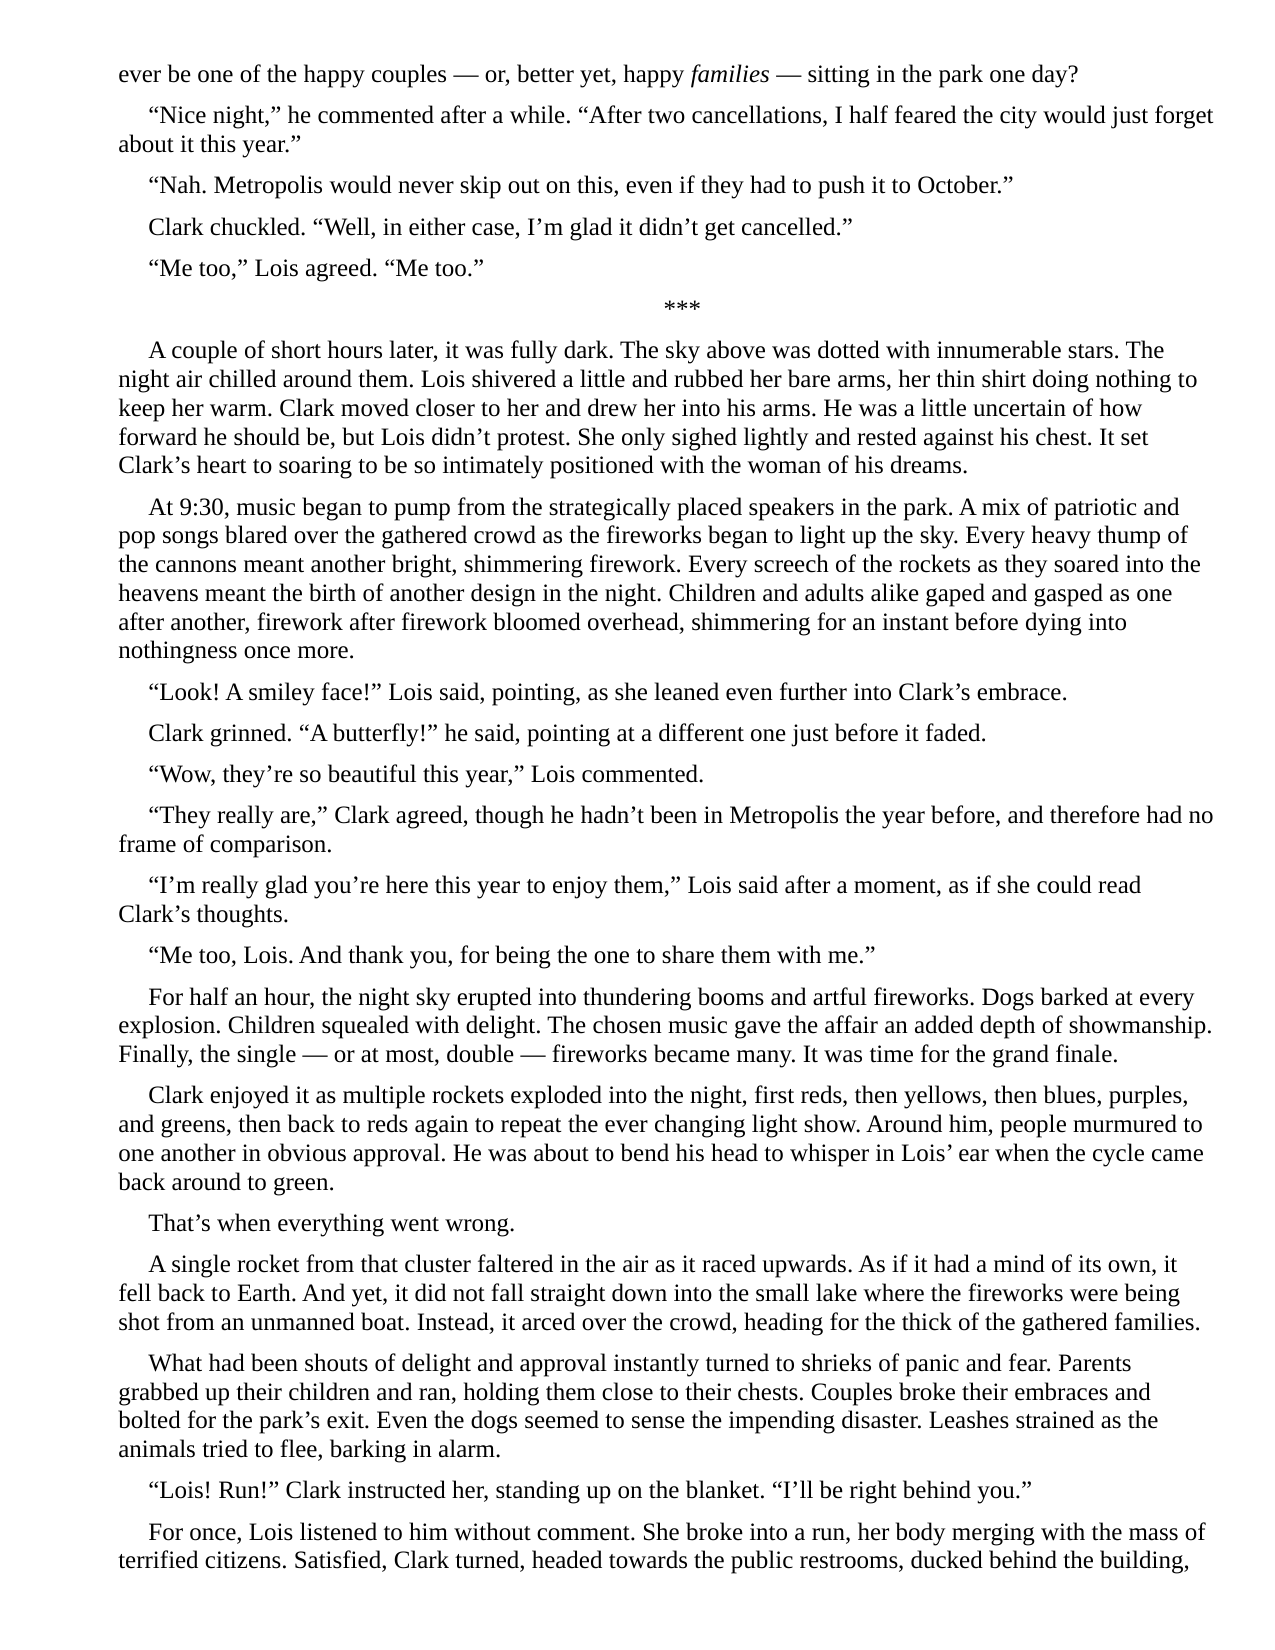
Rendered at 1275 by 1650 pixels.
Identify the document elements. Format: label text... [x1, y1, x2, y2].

text “Wow, they’re so beautiful this year,” Lois commented. [118, 759, 1216, 788]
text That’s when everything went wrong. [118, 1208, 1216, 1237]
text For half an hour, the night sky erupted into thundering booms and artful fireworks. Dogs barked at every explosion. Children squealed with delight. The chosen music gave the affair an added depth of showmanship. Finally, the single — or at most, double — fireworks became many. It was time for the grand finale. [118, 982, 1216, 1068]
text “Nice night,” he commented after a while. “After two cancellations, I half feared the city would just forget about it this year.” [118, 100, 1216, 158]
text “Me too, Lois. And thank you, for being the one to share them with me.” [118, 940, 1216, 969]
text “Me too,” Lois agreed. “Me too.” [118, 253, 1216, 282]
text ever be one of the happy couples — or, better yet, happy families — sitting in the park one day? [118, 59, 1216, 88]
text At 9:30, music began to pump from the strategically placed speakers in the park. A mix of patriotic and pop songs blared over the gathered crowd as the fireworks began to light up the sky. Every heavy thump of the cannons meant another bright, shimmering firework. Every screech of the rockets as they soared into the heavens meant the birth of another design in the night. Children and adults alike gaped and gasped as one after another, firework after firework bloomed overhead, shimmering for an instant before dying into nothingness once more. [118, 492, 1216, 664]
text For once, Lois listened to him without comment. She broke into a run, her body merging with the mass of terrified citizens. Satisfied, Clark turned, headed towards the public restrooms, ducked behind the building, [118, 1517, 1216, 1574]
text “Look! A smiley face!” Lois said, pointing, as she leaned even further into Clark’s embrace. [118, 677, 1216, 705]
text “Lois! Run!” Clark instructed her, standing up on the blanket. “I’ll be right behind you.” [118, 1475, 1216, 1504]
text A single rocket from that cluster faltered in the air as it raced upwards. As if it had a mind of its own, it fell back to Earth. And yet, it did not fall straight down into the small lake where the fireworks were being shot from an unmanned boat. Instead, it arced over the crowd, heading for the thick of the gathered families. [118, 1249, 1216, 1335]
text A couple of short hours later, it was fully dark. The sky above was dotted with innumerable stars. The night air chilled around them. Lois shivered a little and rubbed her bare arms, her thin shirt doing nothing to keep her warm. Clark moved closer to her and drew her into his arms. He was a little uncertain of how forward he should be, but Lois didn’t protest. She only sighed lightly and rested against his chest. It set Clark’s heart to soaring to be so intimately positioned with the woman of his dreams. [118, 335, 1216, 479]
text *** [118, 294, 1216, 323]
text “I’m really glad you’re here this year to enjoy them,” Lois said after a moment, as if she could read Clark’s thoughts. [118, 870, 1216, 928]
text “They really are,” Clark agreed, though he hadn’t been in Metropolis the year before, and therefore had no frame of comparison. [118, 800, 1216, 858]
text Clark grinned. “A butterfly!” he said, pointing at a different one just before it faded. [118, 718, 1216, 747]
text Clark enjoyed it as multiple rockets exploded into the night, first reds, then yellows, then blues, purples, and greens, then back to reds again to repeat the ever changing light show. Around him, people murmured to one another in obvious approval. He was about to bend his head to whisper in Lois’ ear when the cycle came back around to green. [118, 1080, 1216, 1195]
text Clark chuckled. “Well, in either case, I’m glad it didn’t get cancelled.” [118, 212, 1216, 240]
text “Nah. Metropolis would never skip out on this, even if they had to push it to October.” [118, 170, 1216, 199]
text What had been shouts of delight and approval instantly turned to shrieks of panic and fear. Parents grabbed up their children and ran, holding them close to their chests. Couples broke their embraces and bolted for the park’s exit. Even the dogs seemed to sense the impending disaster. Leashes strained as the animals tried to flee, barking in alarm. [118, 1348, 1216, 1463]
